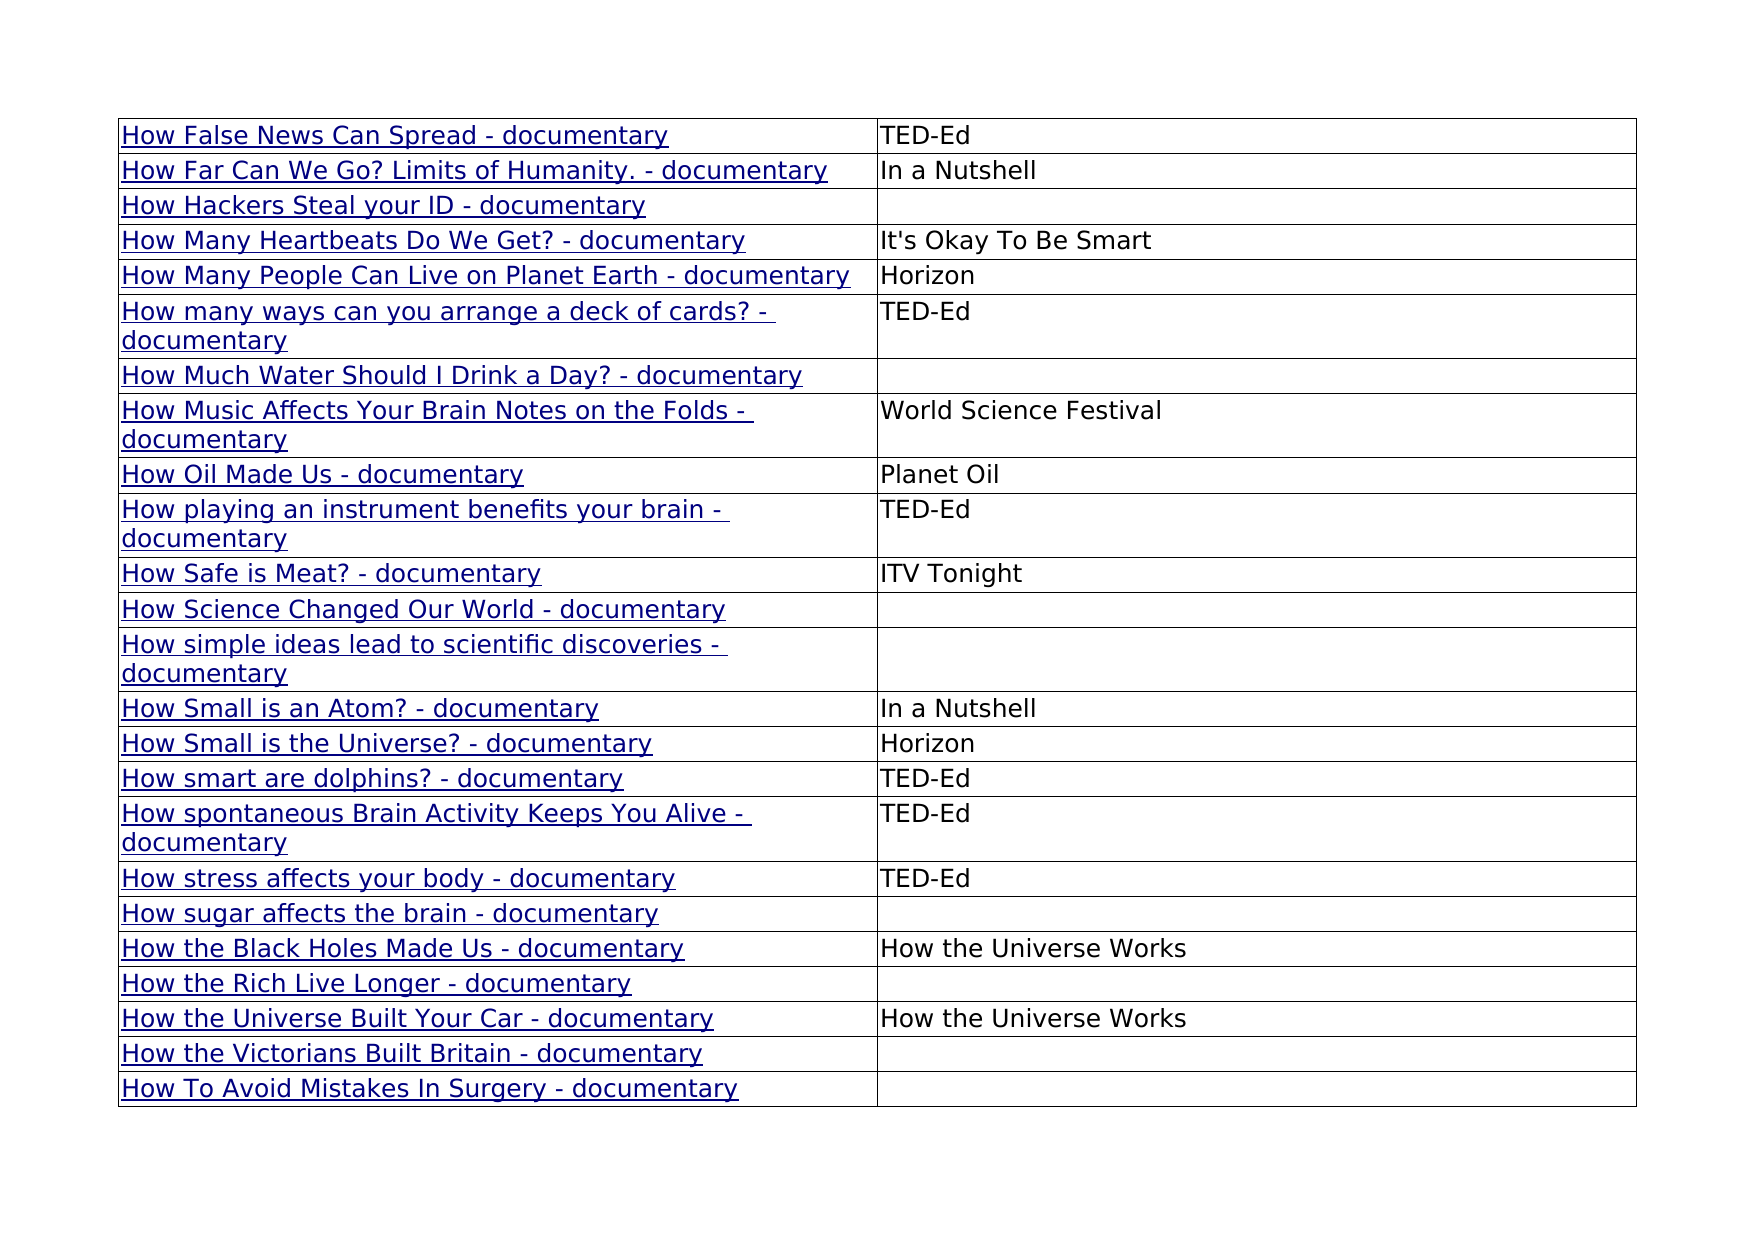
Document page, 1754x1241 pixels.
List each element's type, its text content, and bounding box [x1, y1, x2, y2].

table_cell [878, 189, 1636, 223]
table_cell In a Nutshell [878, 692, 1636, 726]
table_cell Horizon [878, 727, 1636, 761]
table_cell [878, 967, 1636, 1001]
table_cell How the Black Holes Made Us - documentary [119, 932, 877, 966]
table_cell How the Universe Works [878, 932, 1636, 966]
table_cell How spontaneous Brain Activity Keeps You Alive - documentary [119, 797, 877, 861]
table_cell [878, 359, 1636, 393]
table_cell How Many Heartbeats Do We Get? - documentary [119, 225, 877, 258]
table_cell [878, 628, 1636, 691]
table_cell [878, 593, 1636, 627]
table_cell How playing an instrument benefits your brain - documentary [119, 494, 877, 557]
table_cell Horizon [878, 260, 1636, 294]
table_cell How the Universe Built Your Car - documentary [119, 1002, 877, 1036]
table_cell How To Avoid Mistakes In Surgery - documentary [119, 1072, 877, 1106]
table_cell How Much Water Should I Drink a Day? - documentary [119, 359, 877, 393]
table_cell [878, 1037, 1636, 1071]
table_cell Planet Oil [878, 458, 1636, 492]
table_cell How Far Can We Go? Limits of Humanity. - documentary [119, 154, 877, 188]
table_cell How smart are dolphins? - documentary [119, 762, 877, 796]
table_cell TED-Ed [878, 119, 1636, 153]
table_cell TED-Ed [878, 295, 1636, 358]
table_cell How simple ideas lead to scientific discoveries - documentary [119, 628, 877, 691]
table_cell How Oil Made Us - documentary [119, 458, 877, 492]
table_cell How Small is an Atom? - documentary [119, 692, 877, 726]
table_cell ITV Tonight [878, 558, 1636, 592]
table_cell How Music Affects Your Brain Notes on the Folds - documentary [119, 394, 877, 457]
table_cell World Science Festival [878, 394, 1636, 457]
table_cell How many ways can you arrange a deck of cards? - documentary [119, 295, 877, 358]
table_cell How Many People Can Live on Planet Earth - documentary [119, 260, 877, 294]
table_cell TED-Ed [878, 862, 1636, 896]
table_cell How Safe is Meat? - documentary [119, 558, 877, 592]
table_cell [878, 1072, 1636, 1106]
table_cell How False News Can Spread - documentary [119, 119, 877, 153]
table_cell [878, 897, 1636, 931]
table_cell How the Universe Works [878, 1002, 1636, 1036]
table_cell TED-Ed [878, 797, 1636, 861]
table_cell How the Rich Live Longer - documentary [119, 967, 877, 1001]
table_cell It's Okay To Be Smart [878, 225, 1636, 258]
table_cell How stress affects your body - documentary [119, 862, 877, 896]
table_cell TED-Ed [878, 494, 1636, 557]
table_cell How Small is the Universe? - documentary [119, 727, 877, 761]
table_cell How the Victorians Built Britain - documentary [119, 1037, 877, 1071]
table_cell How Science Changed Our World - documentary [119, 593, 877, 627]
table_cell In a Nutshell [878, 154, 1636, 188]
table_cell How sugar affects the brain - documentary [119, 897, 877, 931]
table_cell How Hackers Steal your ID - documentary [119, 189, 877, 223]
table_cell TED-Ed [878, 762, 1636, 796]
